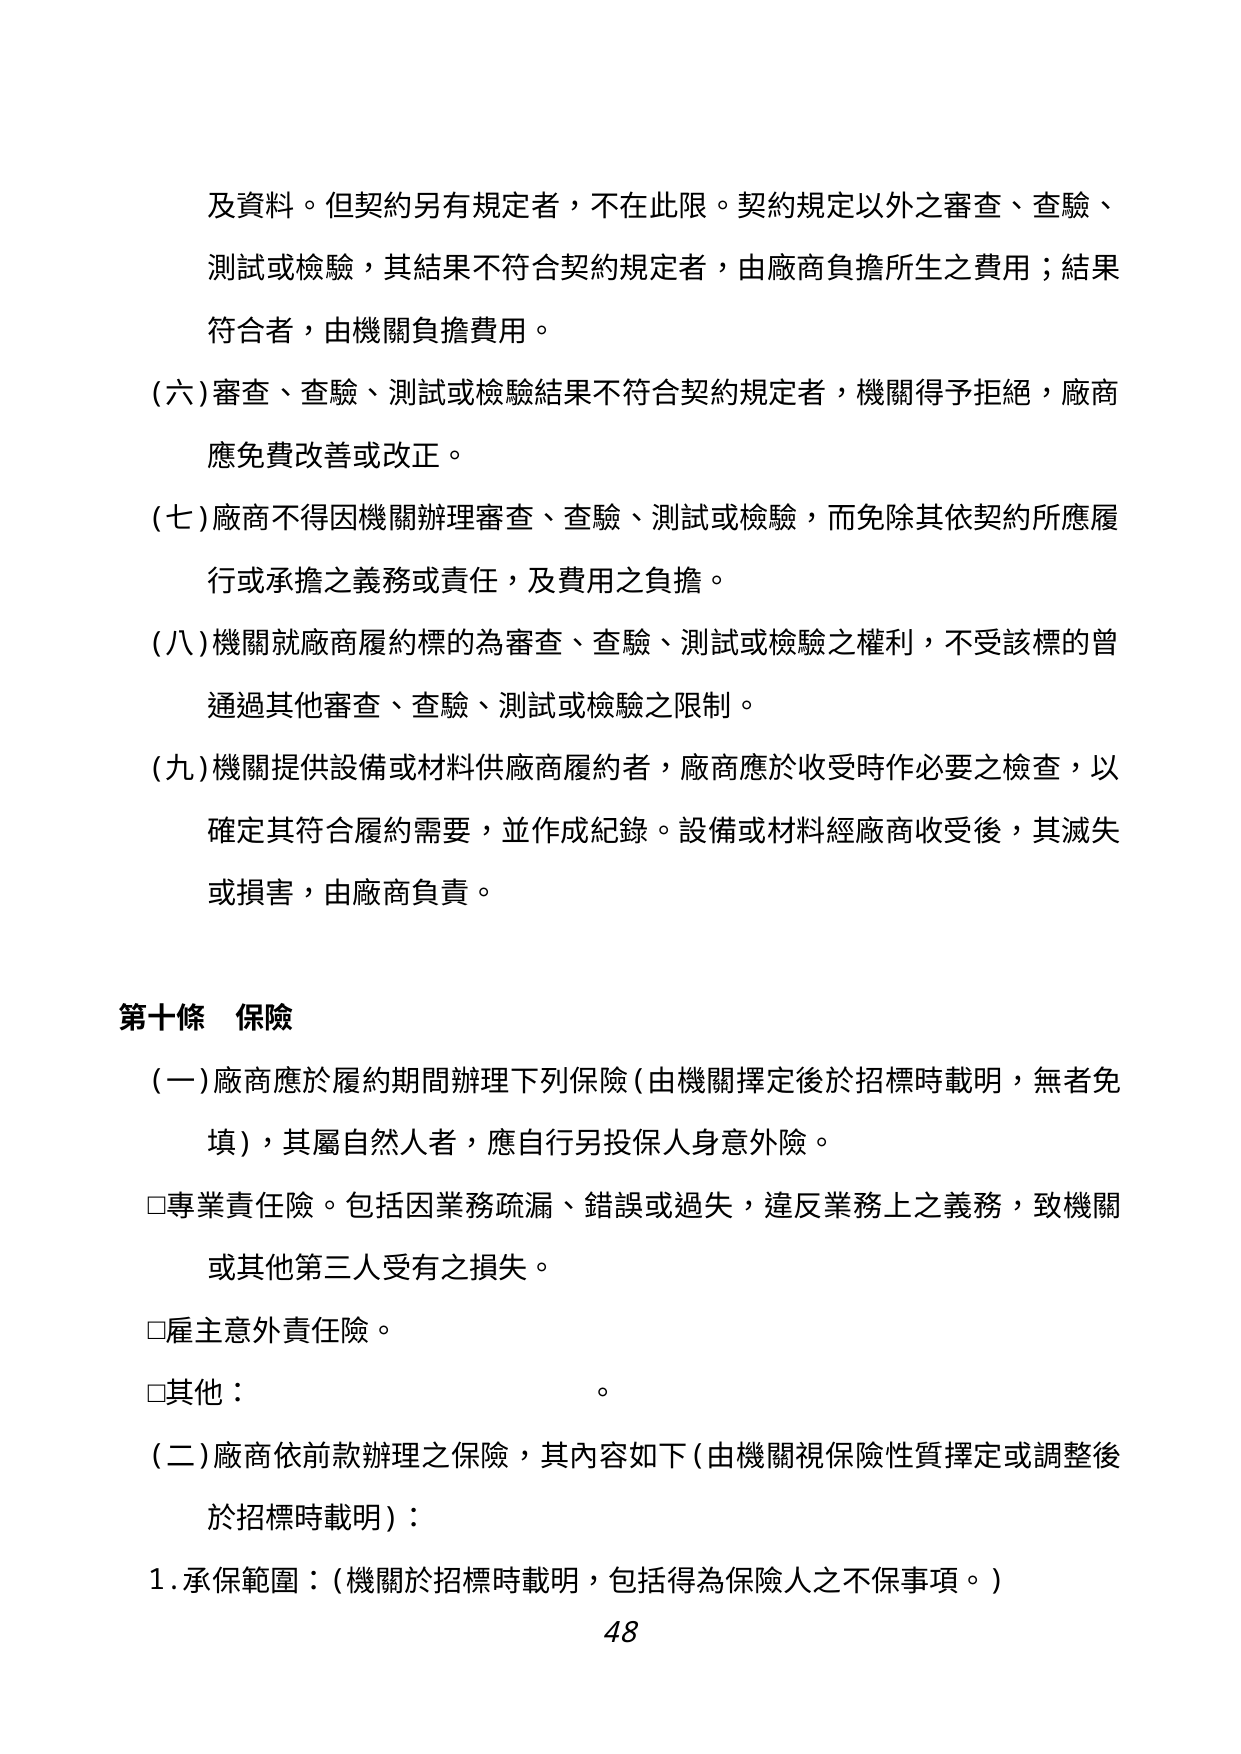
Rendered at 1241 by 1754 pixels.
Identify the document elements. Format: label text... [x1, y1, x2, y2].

text 1.承保範圍：(機關於招標時載明，包括得為保險人之不保事項。) [148, 1537, 1122, 1599]
text □雇主意外責任險。 [148, 1287, 1122, 1349]
text (九)機關提供設備或材料供廠商履約者，廠商應於收受時作必要之檢查，以確定其符合履約需要，並作成紀錄。設備或材料經廠商收受後，其滅失或損害，由廠商負責。 [148, 724, 1122, 912]
text (一)廠商應於履約期間辦理下列保險(由機關擇定後於招標時載明，無者免填)，其屬自然人者，應自行另投保人身意外險。 [148, 1037, 1122, 1162]
text 及資料。但契約另有規定者，不在此限。契約規定以外之審查、查驗、測試或檢驗，其結果不符合契約規定者，由廠商負擔所生之費用；結果符合者，由機關負擔費用。 [148, 162, 1122, 349]
text □其他： 。 [148, 1349, 1122, 1412]
text (二)廠商依前款辦理之保險，其內容如下(由機關視保險性質擇定或調整後於招標時載明)： [148, 1412, 1122, 1537]
text (七)廠商不得因機關辦理審查、查驗、測試或檢驗，而免除其依契約所應履行或承擔之義務或責任，及費用之負擔。 [148, 474, 1122, 599]
text □專業責任險。包括因業務疏漏、錯誤或過失，違反業務上之義務，致機關或其他第三人受有之損失。 [148, 1162, 1122, 1287]
text (六)審查、查驗、測試或檢驗結果不符合契約規定者，機關得予拒絕，廠商應免費改善或改正。 [148, 349, 1122, 474]
text 第十條 保險 [118, 974, 1122, 1037]
text (八)機關就廠商履約標的為審查、查驗、測試或檢驗之權利，不受該標的曾通過其他審查、查驗、測試或檢驗之限制。 [148, 599, 1122, 724]
